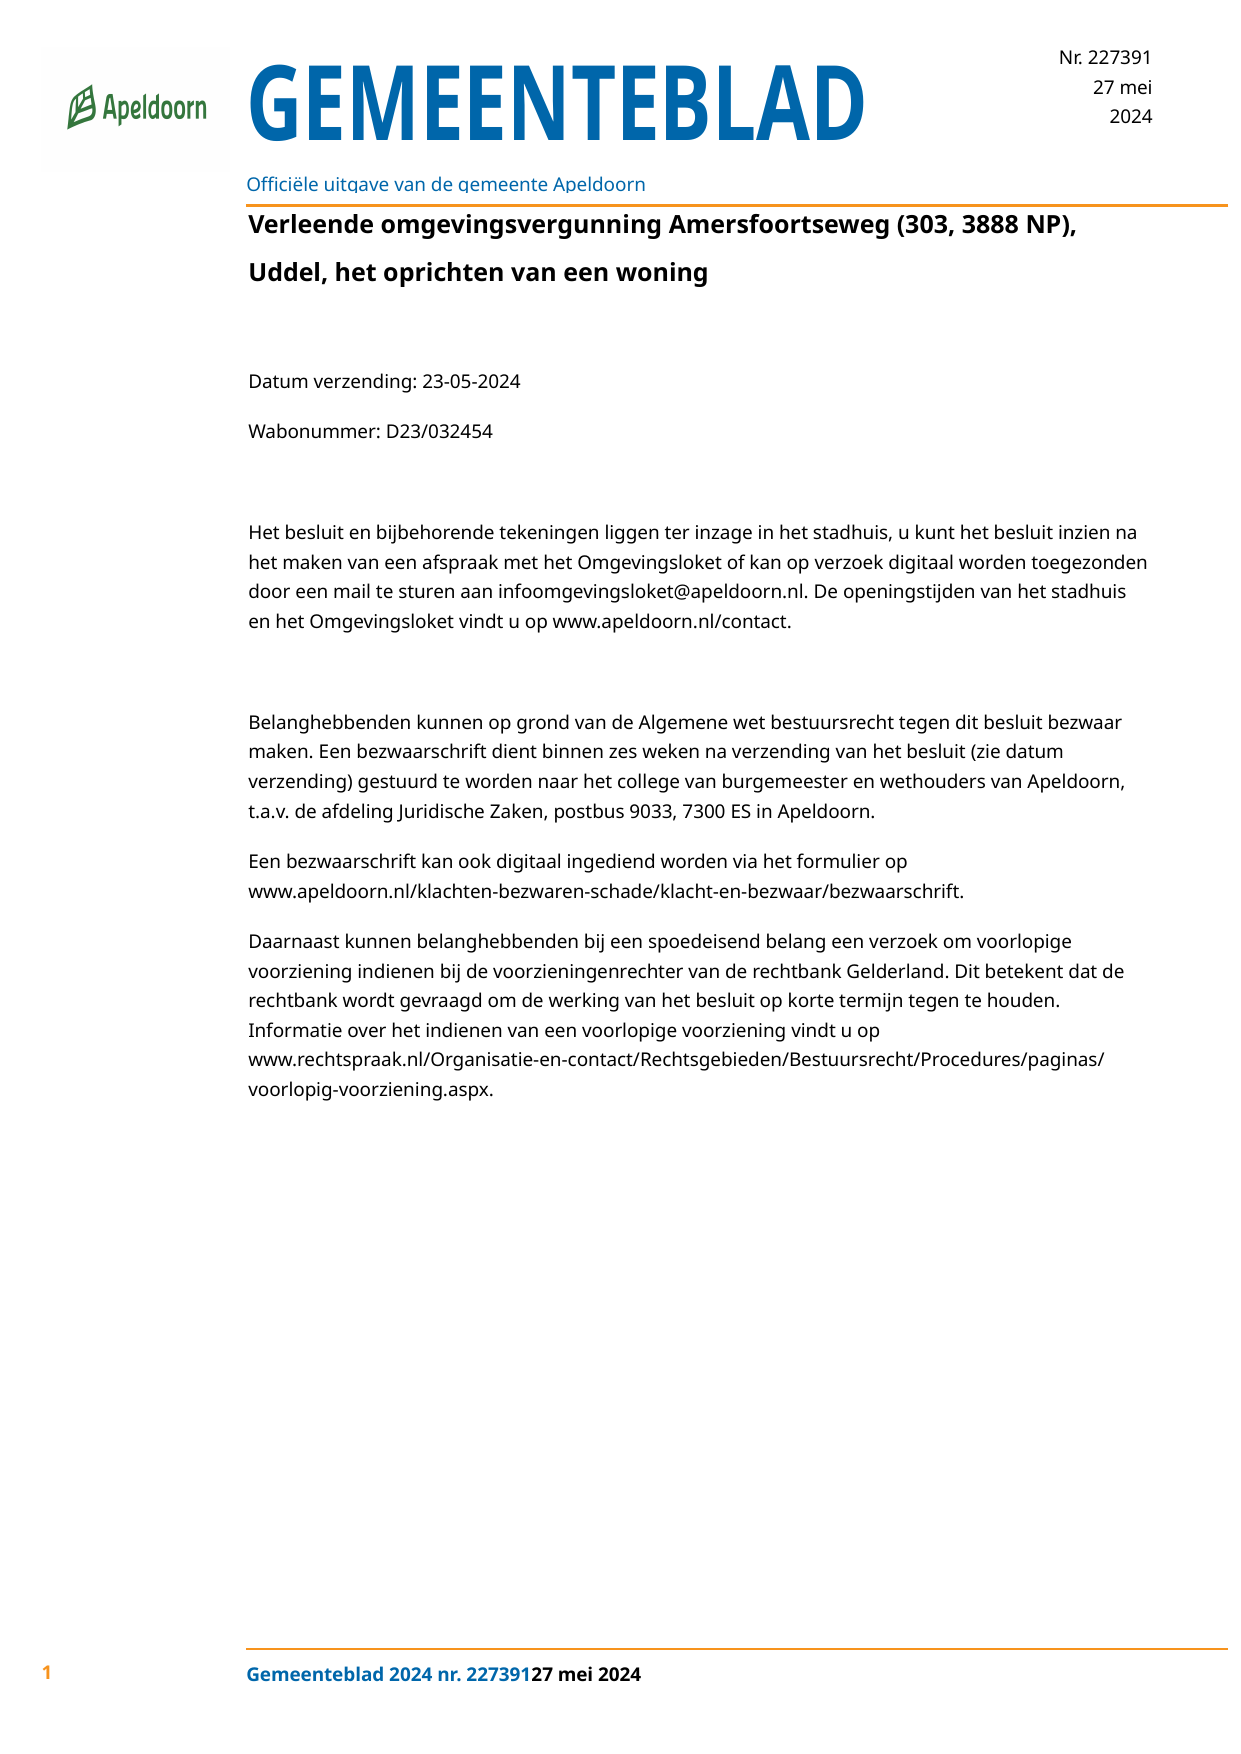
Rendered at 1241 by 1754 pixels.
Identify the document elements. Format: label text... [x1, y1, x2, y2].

text Daarnaast kunnen belanghebbenden bij een spoedeisend belang een verzoek om voorlopige voorziening indienen bij de voorzieningenrechter van de rechtbank Gelderland. Dit betekent dat de rechtbank wordt gevraagd om de werking van het besluit op korte termijn tegen te houden. Informatie over het indienen van een voorlopige voorziening vindt u op www.rechtspraak.nl/Organisatie-en-contact/Rechtsgebieden/Bestuursrecht/Procedures/paginas/voorlopig-voorziening.aspx. [248, 928, 1152, 1102]
text Datum verzending: 23-05-2024 [248, 368, 1152, 394]
picture [41, 47, 231, 172]
text Een bezwaarschrift kan ook digitaal ingediend worden via het formulier op www.apeldoorn.nl/klachten-bezwaren-schade/klacht-en-bezwaar/bezwaarschrift. [248, 848, 1152, 904]
text Wabonummer: D23/032454 [248, 419, 1152, 444]
text Belanghebbenden kunnen op grond van de Algemene wet bestuursrecht tegen dit besluit bezwaar maken. Een bezwaarschrift dient binnen zes weken na verzending van het besluit (zie datum verzending) gestuurd te worden naar het college van burgemeester en wethouders van Apeldoorn, t.a.v. de afdeling Juridische Zaken, postbus 9033, 7300 ES in Apeldoorn. [248, 709, 1152, 824]
text Verleende omgevingsvergunning Amersfoortseweg (303, 3888 NP), Uddel, het oprichten van een woning [248, 207, 1152, 288]
text Het besluit en bijbehorende tekeningen liggen ter inzage in het stadhuis, u kunt het besluit inzien na het maken van een afspraak met het Omgevingsloket of kan op verzoek digitaal worden toegezonden door een mail te sturen aan infoomgevingsloket@apeldoorn.nl. De openingstijden van het stadhuis en het Omgevingsloket vindt u op www.apeldoorn.nl/contact. [248, 519, 1152, 634]
